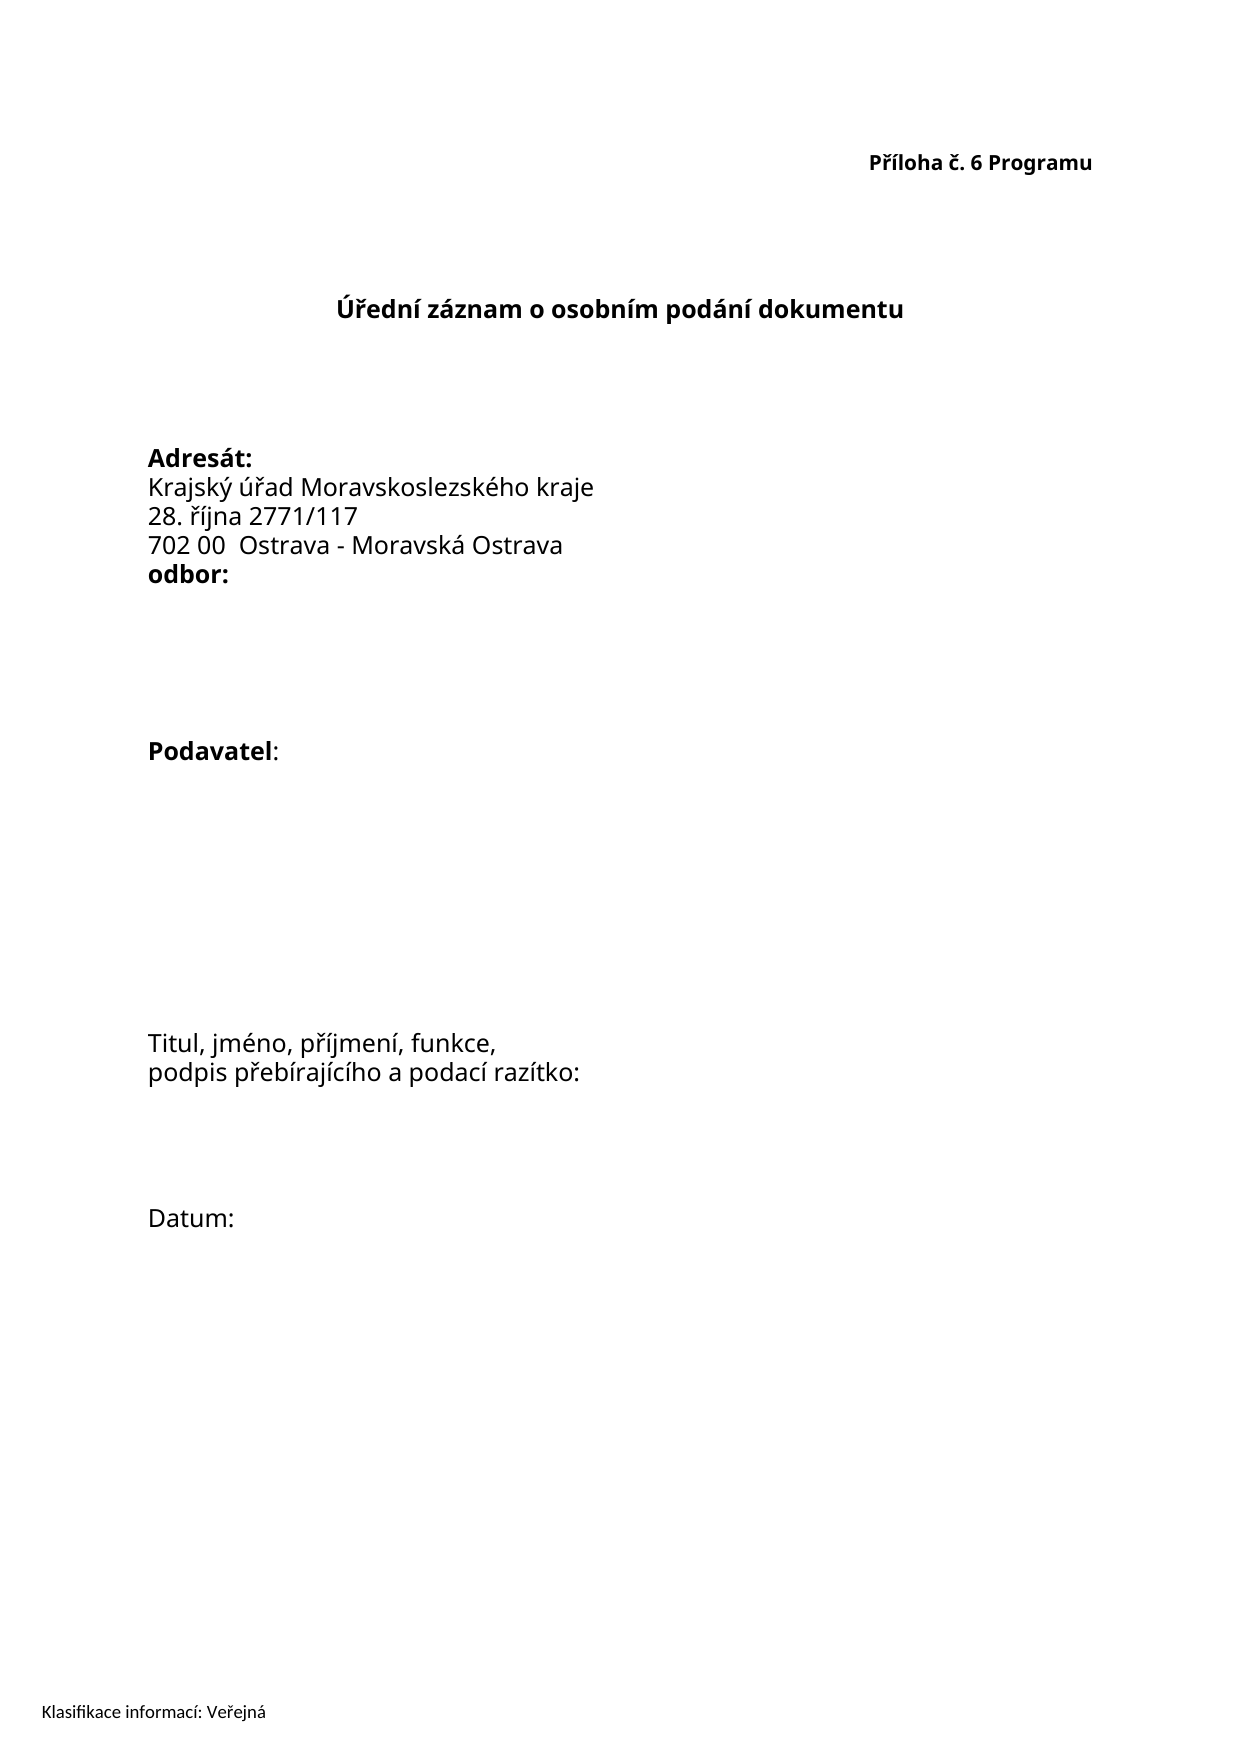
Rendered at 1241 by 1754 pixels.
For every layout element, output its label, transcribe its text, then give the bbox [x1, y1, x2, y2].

subtitle Úřední záznam o osobním podání dokumentu [148, 291, 1093, 326]
text Adresát: [148, 444, 1093, 473]
text podpis přebírajícího a podací razítko: [148, 1058, 1093, 1087]
text Datum: [148, 1204, 1093, 1233]
text Titul, jméno, příjmení, funkce, [148, 1029, 1093, 1058]
text Podavatel: [148, 737, 1093, 766]
text Krajský úřad Moravskoslezského kraje 28. října 2771/117 702 00 Ostrava - Moravská Ostrava odbor: [148, 473, 1093, 589]
text Příloha č. 6 Programu [148, 148, 1093, 176]
